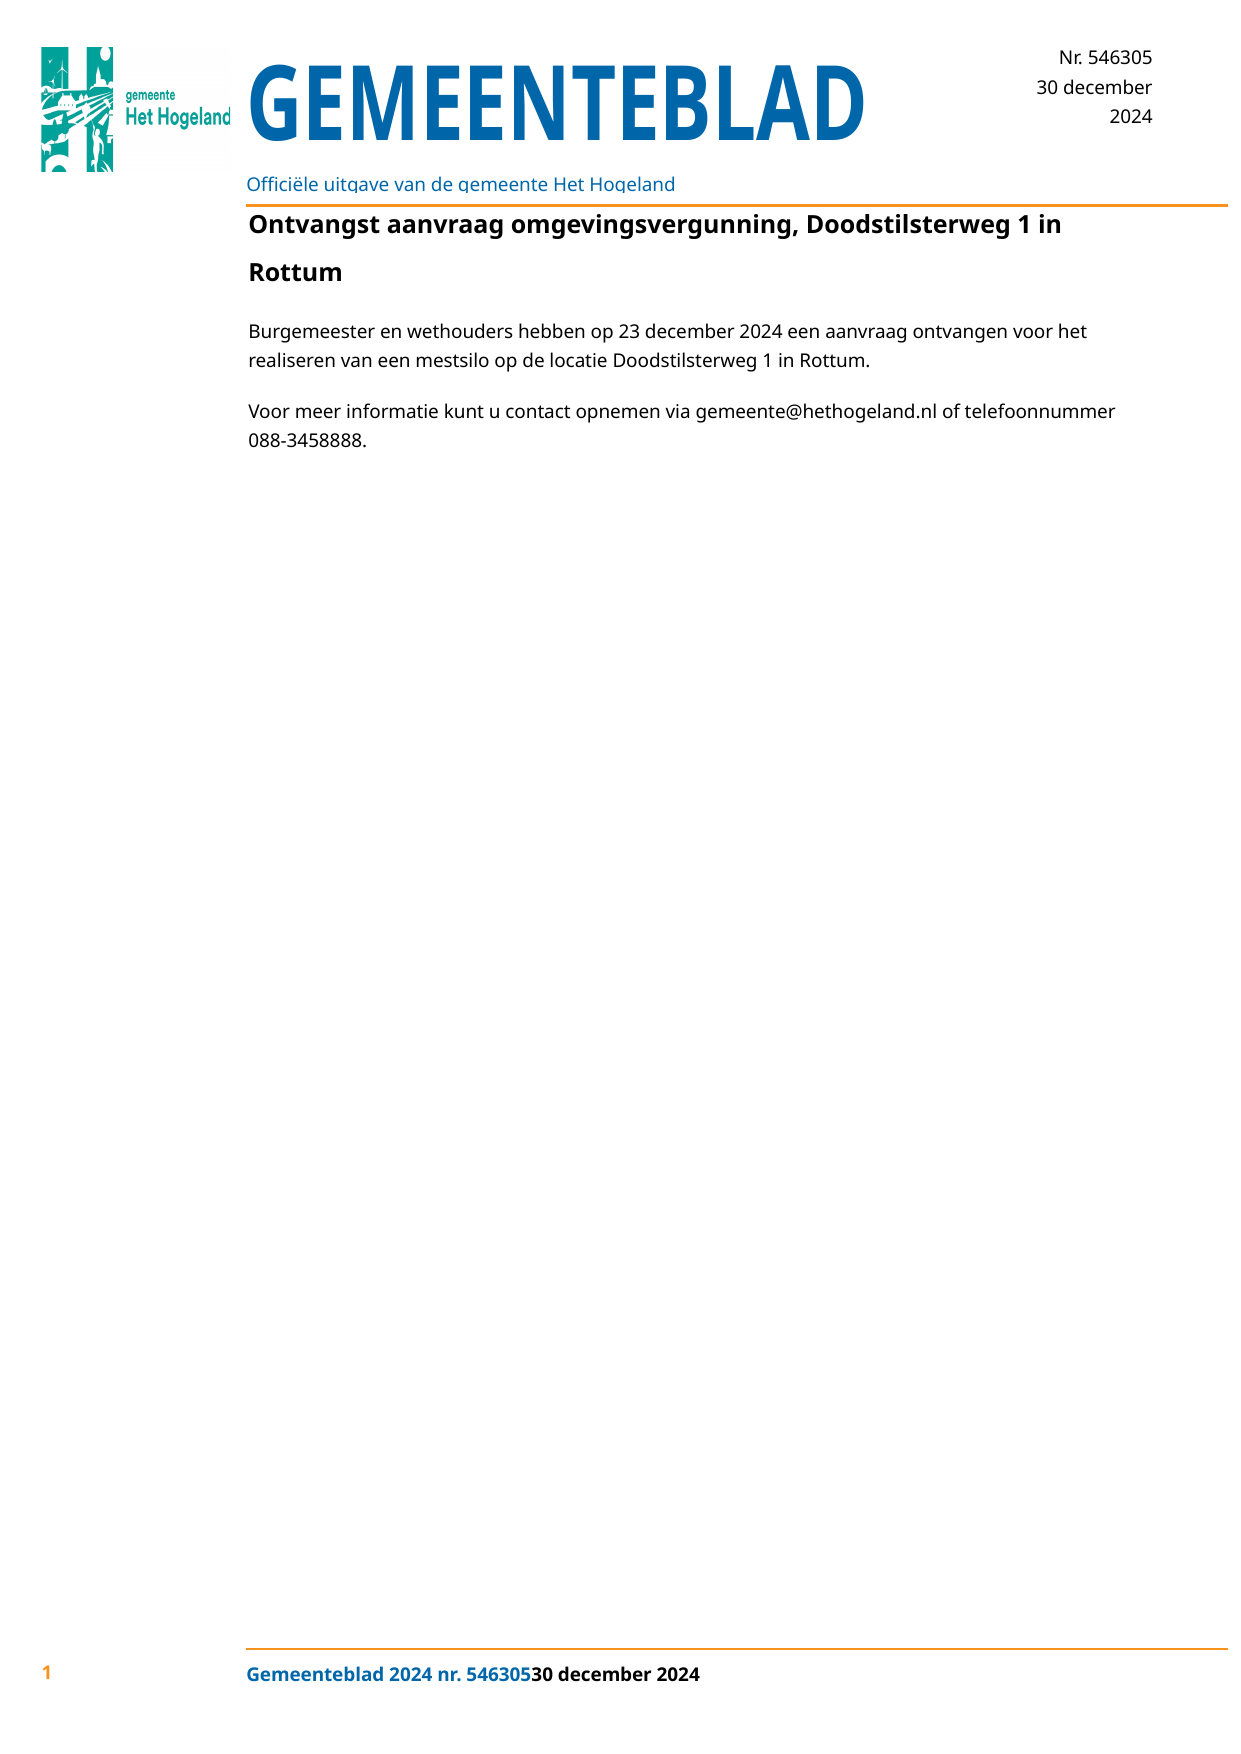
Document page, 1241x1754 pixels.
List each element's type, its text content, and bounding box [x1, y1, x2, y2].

text Ontvangst aanvraag omgevingsvergunning, Doodstilsterweg 1 in Rottum [248, 207, 1152, 288]
text Burgemeester en wethouders hebben op 23 december 2024 een aanvraag ontvangen voor het realiseren van een mestsilo op de locatie Doodstilsterweg 1 in Rottum. [248, 318, 1152, 373]
text Voor meer informatie kunt u contact opnemen via gemeente@hethogeland.nl of telefoonnummer 088-3458888. [248, 398, 1152, 453]
picture [41, 47, 231, 172]
